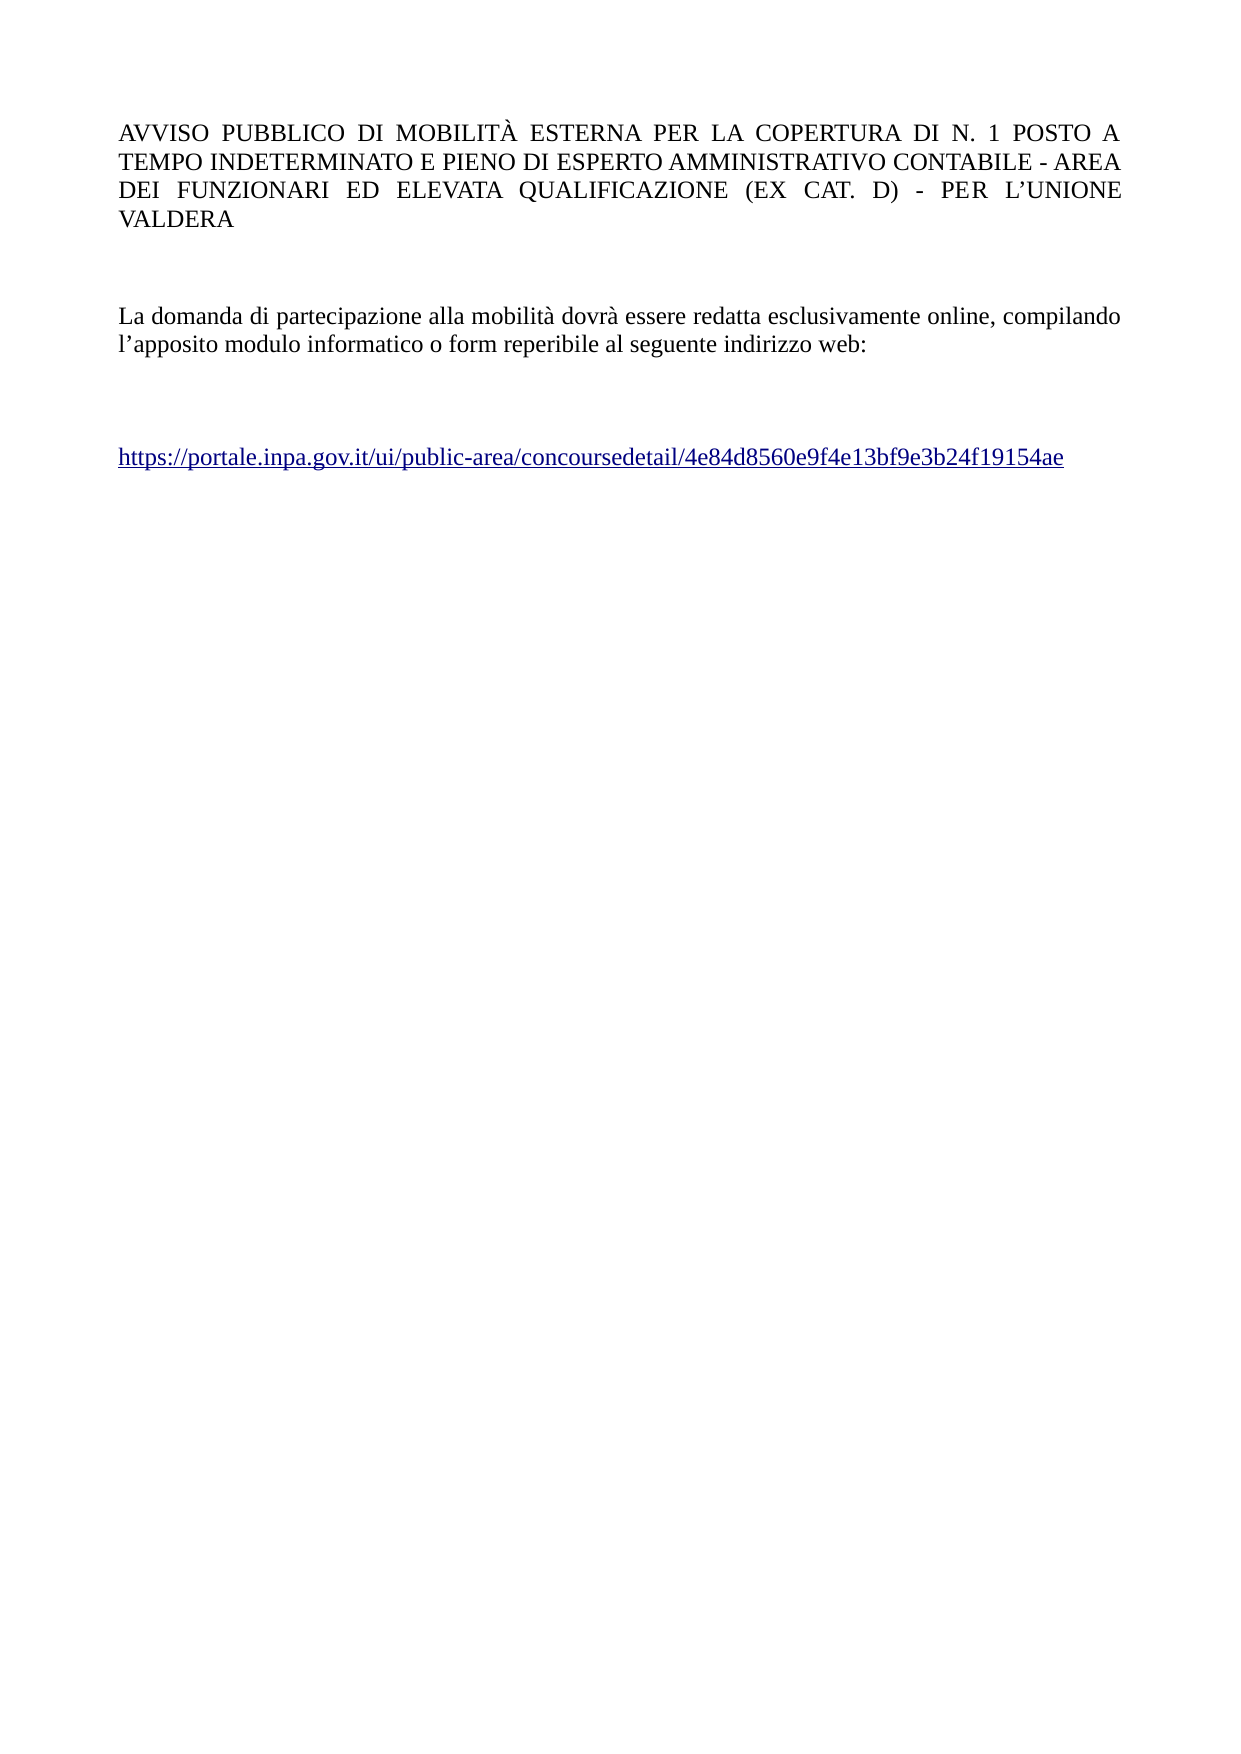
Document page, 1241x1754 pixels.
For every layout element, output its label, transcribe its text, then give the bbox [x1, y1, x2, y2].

text La domanda di partecipazione alla mobilità dovrà essere redatta esclusivamente online, compilando l’apposito modulo informatico o form reperibile al seguente indirizzo web: [118, 301, 1122, 358]
text AVVISO PUBBLICO DI MOBILITÀ ESTERNA PER LA COPERTURA DI N. 1 POSTO A TEMPO INDETERMINATO E PIENO DI ESPERTO AMMINISTRATIVO CONTABILE - AREA DEI FUNZIONARI ED ELEVATA QUALIFICAZIONE (EX CAT. D) - PER L’UNIONE VALDERA [118, 118, 1122, 233]
text https://portale.inpa.gov.it/ui/public-area/concoursedetail/4e84d8560e9f4e13bf9e3b24f19154ae [118, 442, 1122, 471]
